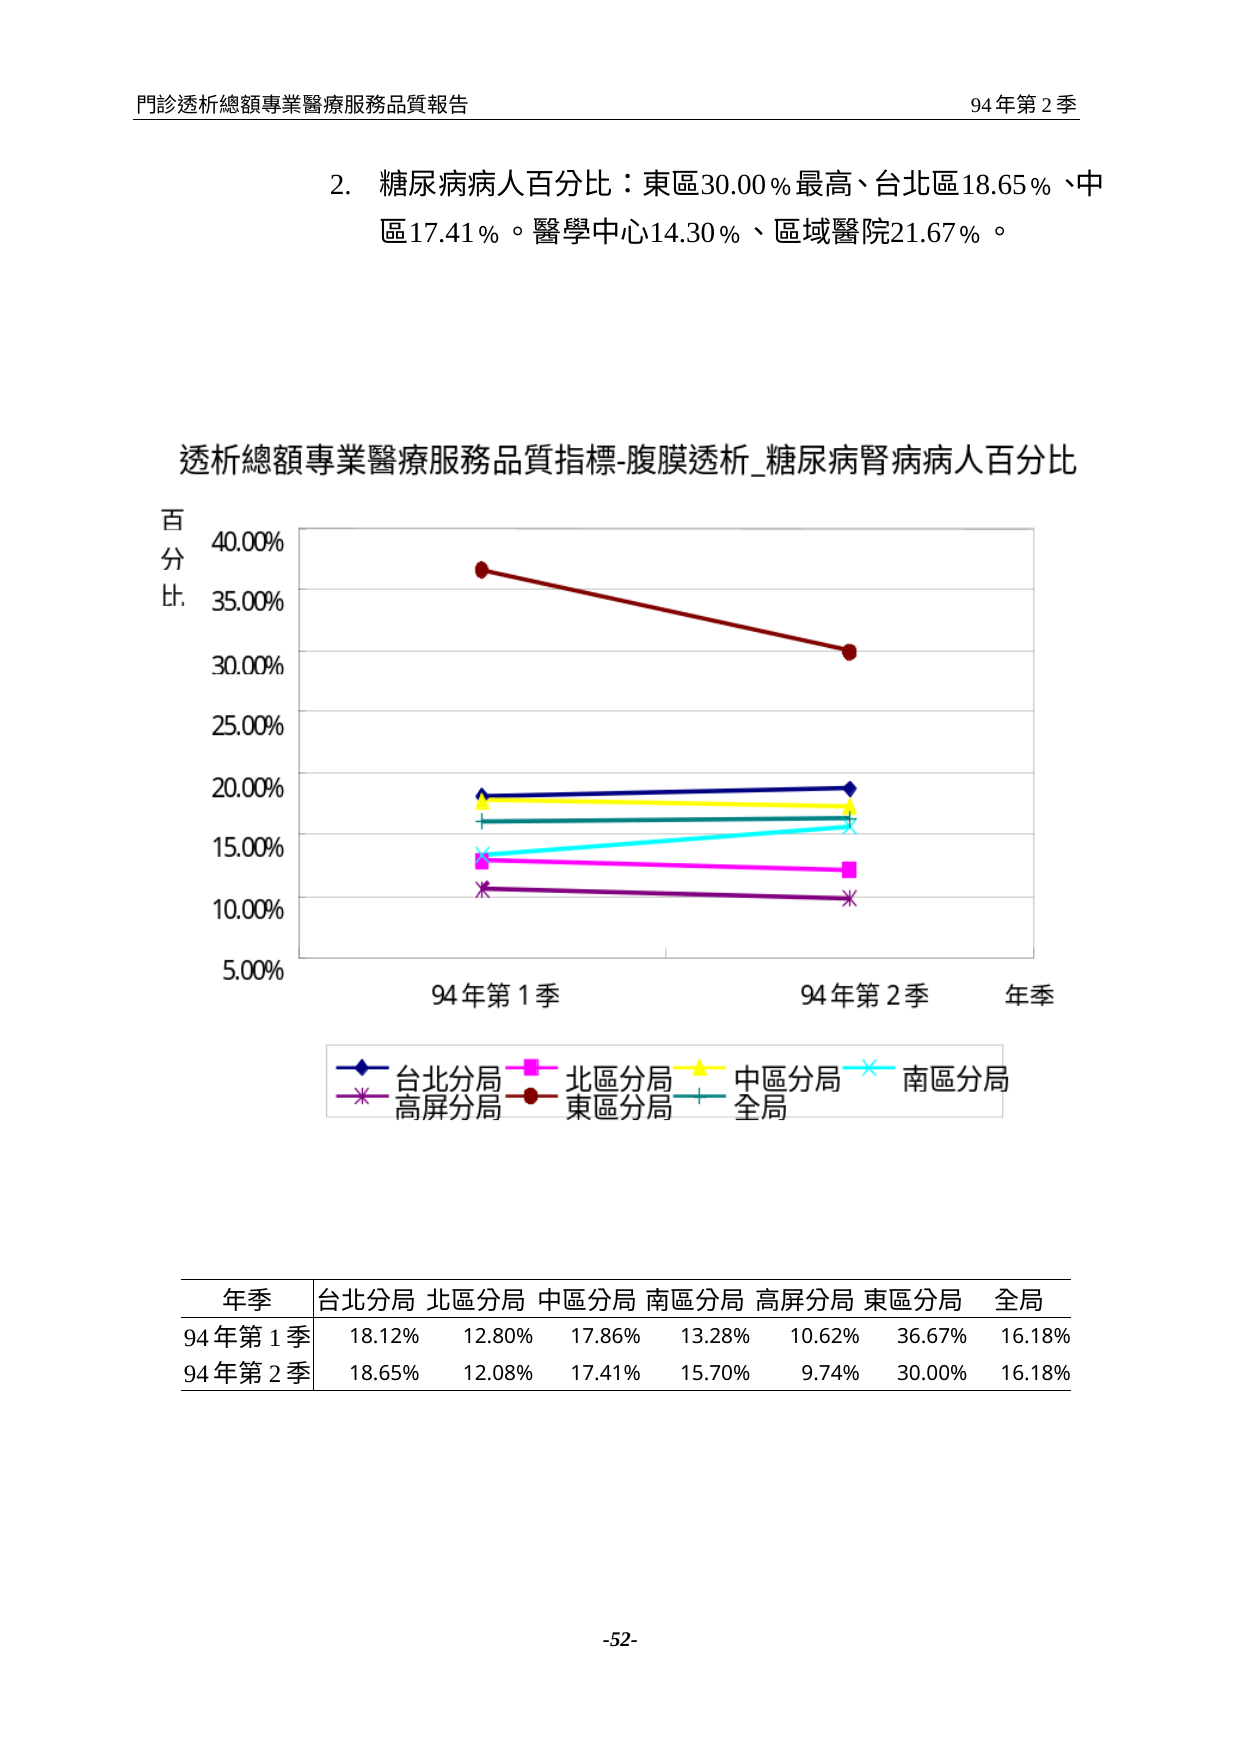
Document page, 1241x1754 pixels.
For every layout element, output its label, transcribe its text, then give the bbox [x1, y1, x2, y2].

table_cell 18.65% [314, 1354, 419, 1390]
table_cell 30.00% [860, 1354, 967, 1390]
table_cell 12.80% [419, 1318, 533, 1354]
table_header 全局 [967, 1280, 1071, 1317]
table_header 南區分局 [641, 1280, 750, 1317]
table_header 北區分局 [419, 1280, 533, 1317]
table_cell 13.28% [641, 1318, 750, 1354]
table_cell 9.74% [750, 1354, 860, 1390]
table_header 高屏分局 [750, 1280, 860, 1317]
table_cell 10.62% [750, 1318, 860, 1354]
table_cell 12.08% [419, 1354, 533, 1390]
table_cell 15.70% [641, 1354, 750, 1390]
table_cell 16.18% [967, 1318, 1071, 1354]
table_header 東區分局 [860, 1280, 967, 1317]
list 糖尿病病人百分比：東區30.00﹪最高、台北區18.65﹪、中區17.41﹪。醫學中心14.30﹪、區域醫院21.67﹪。 [329, 156, 1104, 252]
table_cell 36.67% [860, 1318, 967, 1354]
table_cell 94年第1季 [181, 1318, 313, 1354]
table_cell 17.41% [533, 1354, 641, 1390]
table_cell 16.18% [967, 1354, 1071, 1390]
table_header 台北分局 [314, 1280, 419, 1317]
table_cell 17.86% [533, 1318, 641, 1354]
table_header 中區分局 [533, 1280, 641, 1317]
table_cell 94年第2季 [181, 1354, 313, 1390]
table_header 年季 [181, 1280, 313, 1317]
table_cell 18.12% [314, 1318, 419, 1354]
